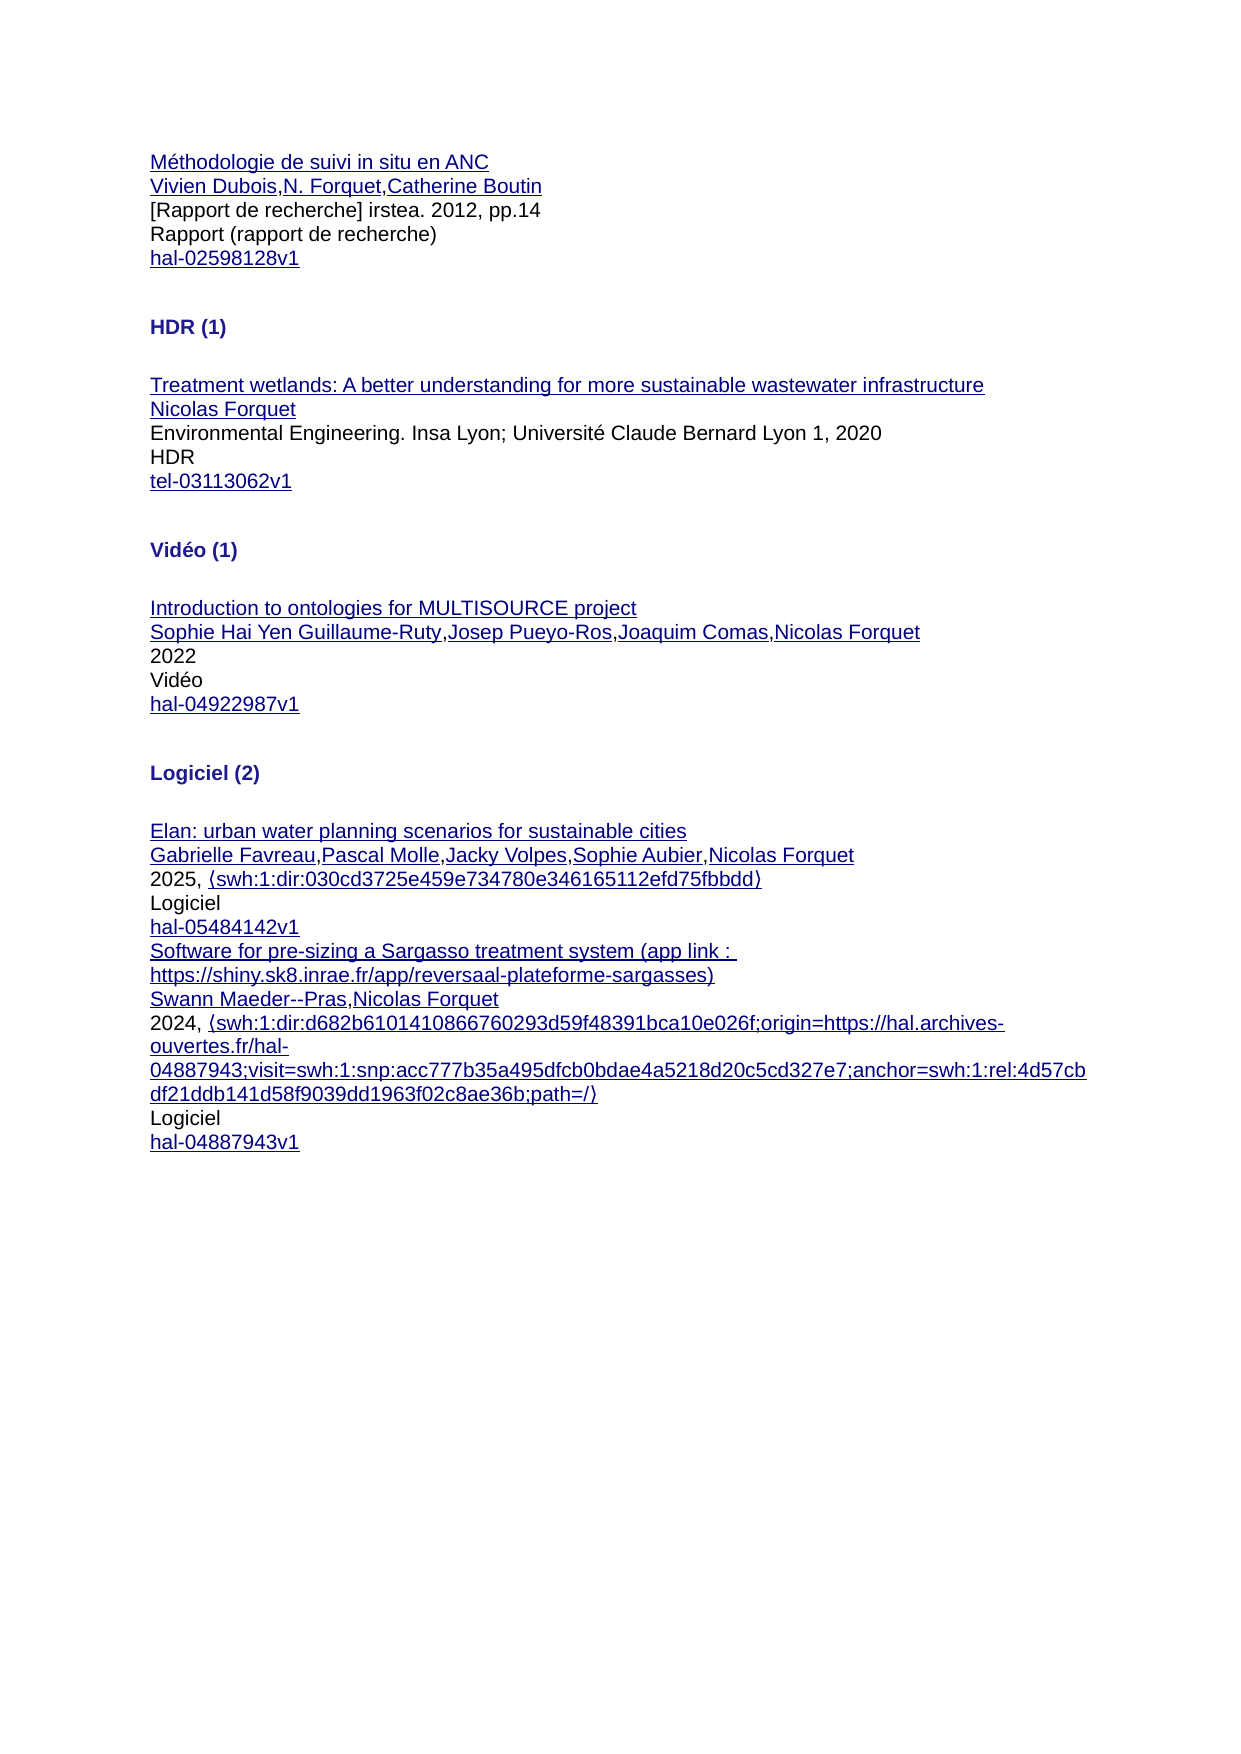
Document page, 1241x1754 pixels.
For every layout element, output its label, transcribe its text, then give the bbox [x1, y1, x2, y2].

subtitle Logiciel (2) [150, 760, 1090, 784]
table_header Elan: urban water planning scenarios for sustainable cities Gabrielle Favreau,Pascal Molle,Jacky Volpes,Sophie Aubier,Nicolas Forquet 2025, ⟨swh:1:dir:030cd3725e459e734780e346165112efd75fbbdd⟩ Logiciel hal-05484142v1 [150, 819, 1090, 938]
table_header Introduction to ontologies for MULTISOURCE project Sophie Hai Yen Guillaume-Ruty,Josep Pueyo-Ros,Joaquim Comas,Nicolas Forquet 2022 Vidéo hal-04922987v1 [150, 596, 1090, 716]
subtitle Vidéo (1) [150, 537, 1090, 561]
subtitle HDR (1) [150, 314, 1090, 338]
table_cell Méthodologie de suivi in situ en ANC Vivien Dubois,N. Forquet,Catherine Boutin [Rapport de recherche] irstea. 2012, pp.14 Rapport (rapport de recherche) hal-02598128v1 [150, 150, 1090, 270]
table_header Treatment wetlands: A better understanding for more sustainable wastewater infrastructure Nicolas Forquet Environmental Engineering. Insa Lyon; Université Claude Bernard Lyon 1, 2020 HDR tel-03113062v1 [150, 373, 1090, 493]
table_cell Software for pre-sizing a Sargasso treatment system (app link : https://shiny.sk8.inrae.fr/app/reversaal-plateforme-sargasses) Swann Maeder--Pras,Nicolas Forquet 2024, ⟨swh:1:dir:d682b6101410866760293d59f48391bca10e026f;origin=https://hal.archives-ouvertes.fr/hal-04887943;visit=swh:1:snp:acc777b35a495dfcb0bdae4a5218d20c5cd327e7;anchor=swh:1:rel:4d57cbdf21ddb141d58f9039dd1963f02c8ae36b;path=/⟩ Logiciel hal-04887943v1 [150, 939, 1090, 1154]
